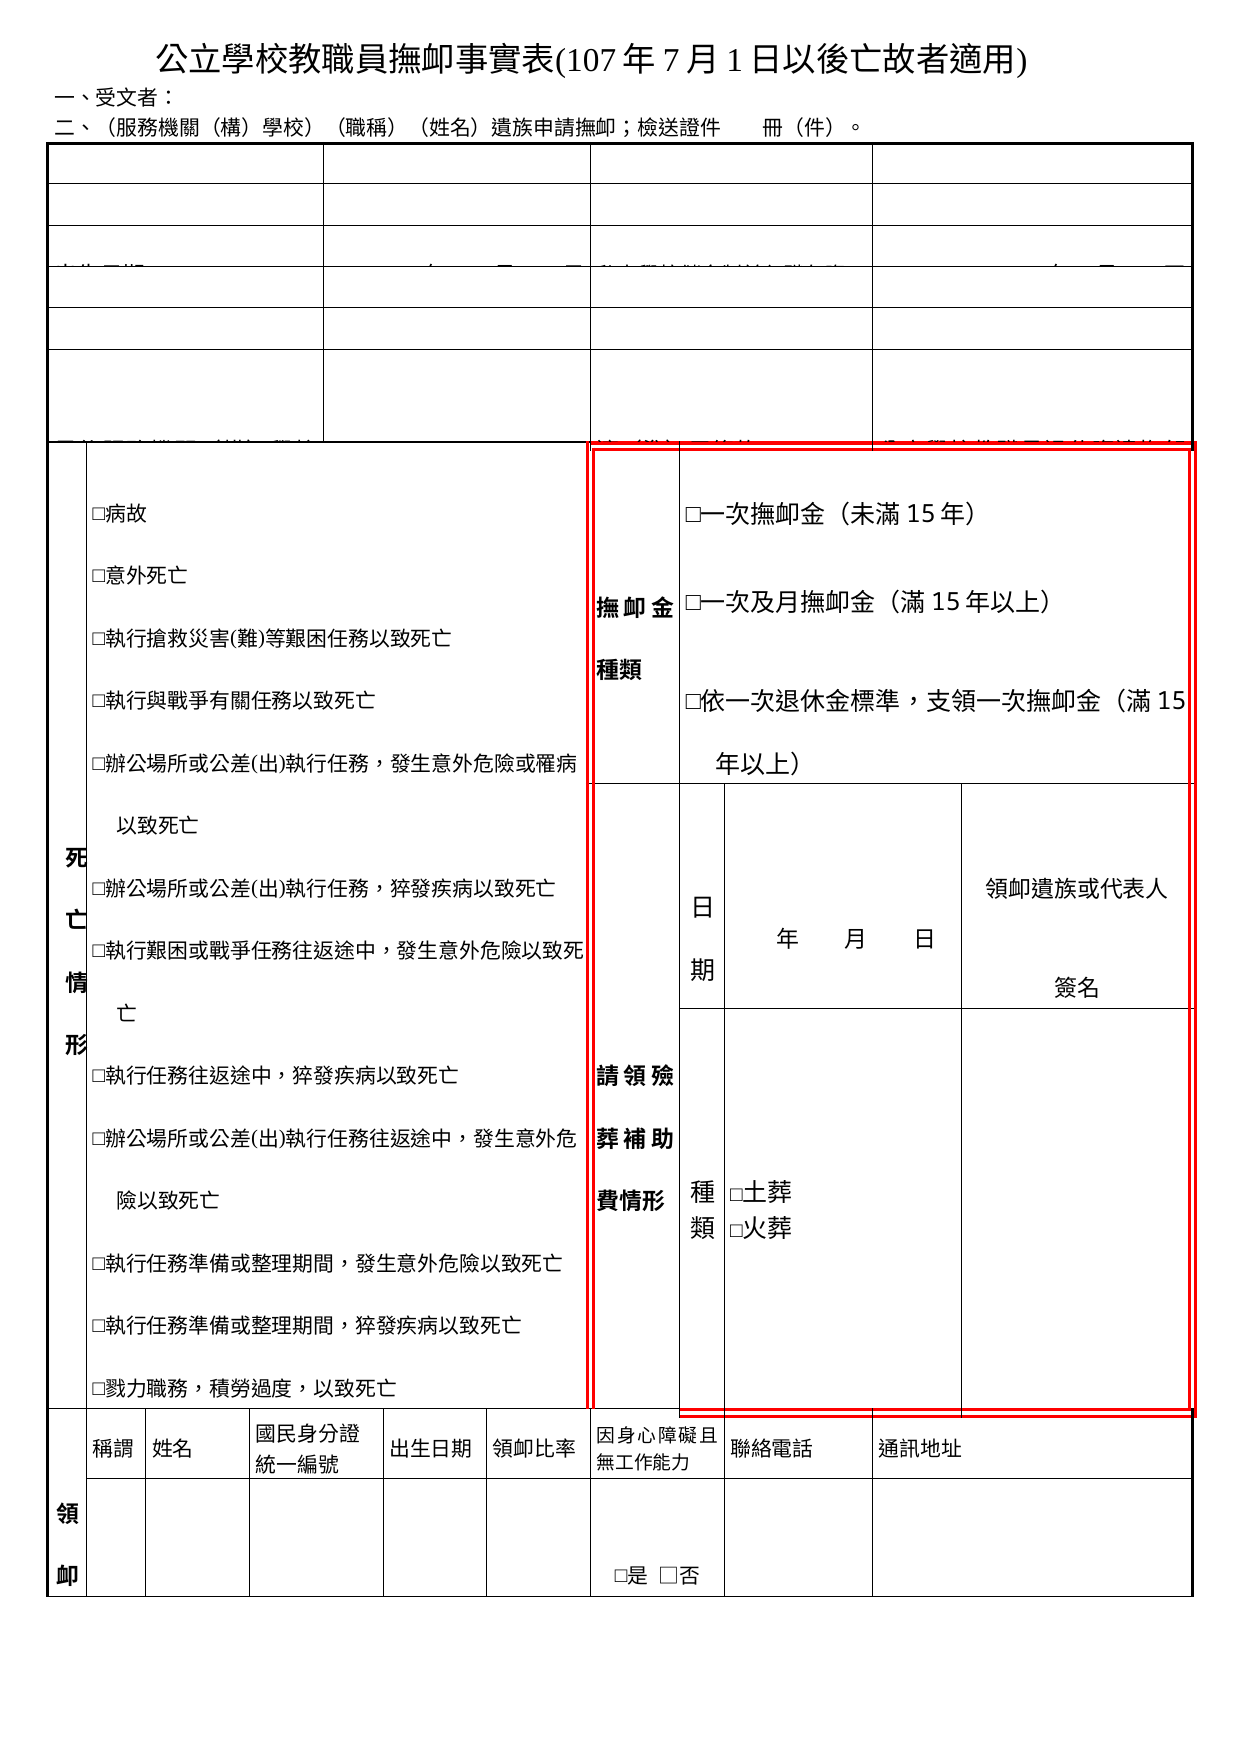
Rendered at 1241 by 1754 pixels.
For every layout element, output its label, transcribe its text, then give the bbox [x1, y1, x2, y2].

table_cell [324, 350, 590, 441]
table_cell □是 □否 [591, 1479, 724, 1596]
table_cell 稱謂 [87, 1409, 145, 1478]
table_cell [384, 1479, 486, 1596]
table_cell 請領殮葬補助費情形 [595, 784, 679, 1408]
table_cell 因身心障礙且無工作能力 [591, 1409, 724, 1478]
table_cell 死亡日期 [49, 267, 323, 307]
table_cell 薪點 [873, 308, 1191, 349]
table_cell 私立學校儲金制後任職年資 [591, 267, 872, 307]
table_cell 病故 意外死亡 執行搶救災害(難)等艱困任務以致死亡 執行與戰爭有關任務以致死亡 辦公場所或公差(出)執行任務，發生意外危險或罹病以致死亡 辦公場所或公差(出)執行任務，猝發疾病以致死亡 執行艱困或戰爭任務往返途中，發生意外危險以致死亡 執行任務往返途中，猝發疾病以致死亡 辦公場所或公差(出)執行任務往返途中，發生意外危險以致死亡 執行任務準備或整理期間，發生意外危險以致死亡 執行任務準備或整理期間，猝發疾病以致死亡 戮力職務，積勞過度，以致死亡 [87, 443, 586, 1408]
table_cell 公立學校教職員退休資遣撫卹條例 第 條 項 款 [873, 350, 1191, 441]
table_cell 日期 [680, 784, 724, 1008]
table_cell [873, 1411, 961, 1415]
table_cell [873, 1479, 1191, 1596]
table_cell [87, 1479, 145, 1596]
table_cell 年 月 日 [725, 784, 961, 1008]
table_cell [324, 184, 590, 224]
table_cell 適（準）用條款 [591, 350, 872, 441]
table_cell [324, 308, 590, 349]
table_cell 一次撫卹金（未滿15年） 一次及月撫卹金（滿15年以上） 依一次退休金標準，支領一次撫卹金（滿15年以上） [680, 451, 1188, 783]
table_cell 聯絡電話 [725, 1418, 872, 1478]
table_cell 最後服務機關（構）學校及代號 [49, 350, 323, 441]
table_cell [725, 1411, 872, 1415]
table_cell 退撫新制實施前任職年資 [591, 145, 872, 183]
table_cell [962, 1009, 1188, 1408]
table_cell 土葬 火葬 [725, 1009, 961, 1408]
table_cell [487, 1479, 590, 1596]
table_cell [324, 145, 590, 183]
table_cell 領卹比率 [487, 1409, 590, 1478]
table_cell 年 月 日 [324, 226, 590, 266]
table_cell 私立學校儲金制前任職年資 [591, 226, 872, 266]
table_cell 年 月 天 [873, 226, 1191, 266]
table_cell [250, 1479, 383, 1596]
table_cell [962, 1411, 1191, 1415]
table_cell 職稱 [49, 308, 323, 349]
table_cell 年 月 天 [873, 184, 1191, 224]
table_cell 國民身分證 統一編號 [250, 1409, 383, 1478]
table_cell 領卹 [49, 1409, 86, 1596]
table_cell 年 月 天 [873, 267, 1191, 307]
table_cell 退撫新制實施後任職年資 [591, 184, 872, 224]
table_cell 姓名 [146, 1409, 249, 1478]
table_cell 出生日期 [49, 226, 323, 266]
table_cell 亡故教職員姓名 [49, 145, 323, 183]
table_cell 年 月 天 [873, 145, 1191, 183]
table_header 公立學校教職員撫卹事實表(107年7月1日以後亡故者適用) [48, 33, 1192, 81]
table_cell 死亡情形 [49, 443, 86, 1408]
table_cell 國民身分證統一編號/居留證號 [49, 184, 323, 224]
table_cell 死亡時之薪點 [591, 308, 872, 349]
table_cell 一、受文者： 二、（服務機關（構）學校）（職稱）（姓名）遺族申請撫卹；檢送證件 冊（件）。 [48, 81, 1192, 142]
table_cell 撫卹金種類 [591, 445, 679, 783]
table_cell [146, 1479, 249, 1596]
table_cell 領卹遺族或代表人 簽名 [962, 784, 1188, 1008]
table_cell 種類 [680, 1009, 724, 1408]
table_cell 出生日期 [384, 1409, 486, 1478]
table_cell 通訊地址 [873, 1418, 1191, 1478]
table_cell 年 月 日 [324, 267, 590, 307]
table_cell [725, 1479, 872, 1596]
